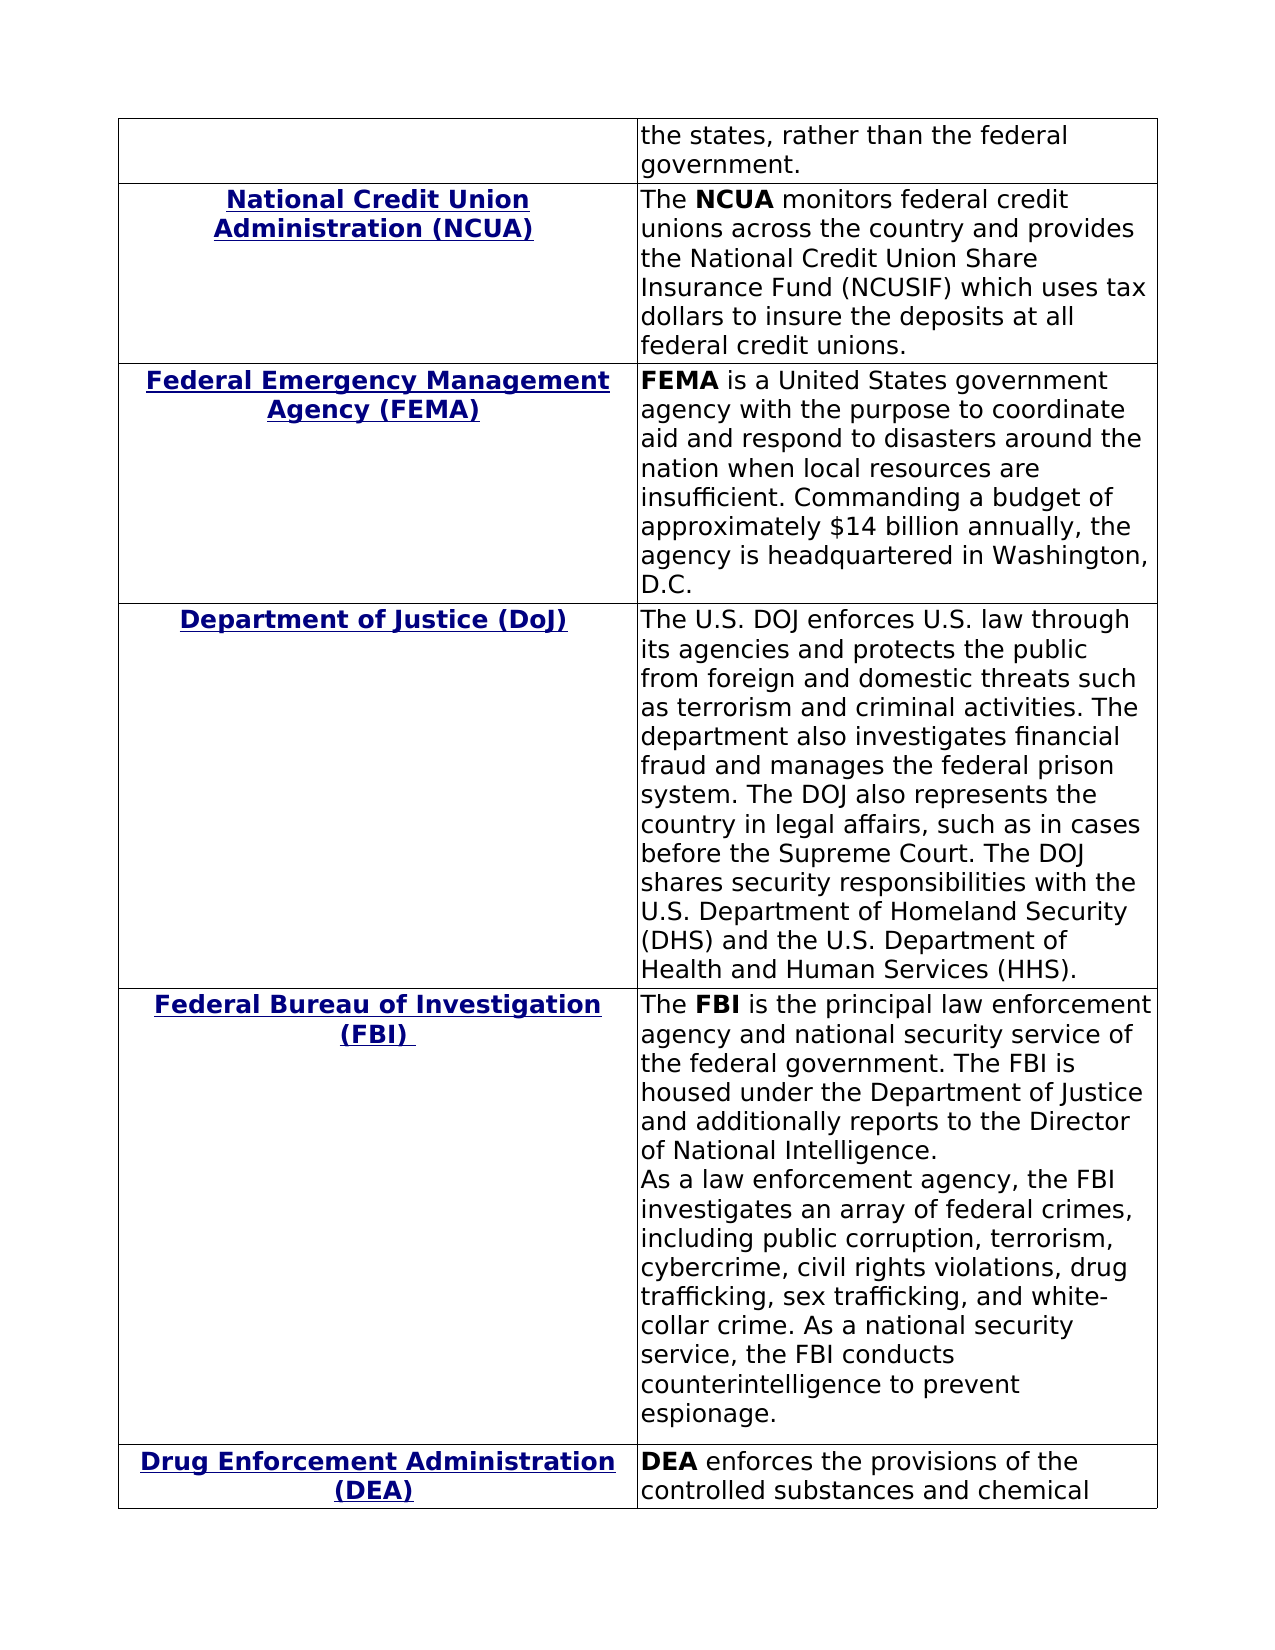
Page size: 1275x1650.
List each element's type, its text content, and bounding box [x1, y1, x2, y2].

table_cell the states, rather than the federal government. [638, 119, 1157, 182]
table_cell National Credit Union Administration (NCUA) [119, 184, 637, 363]
table_cell DEA enforces the provisions of the controlled substances and chemical [638, 1445, 1157, 1508]
table_cell Federal Emergency Management Agency (FEMA) [119, 364, 637, 603]
table_cell The U.S. DOJ enforces U.S. law through its agencies and protects the public from foreign and domestic threats such as terrorism and criminal activities. The department also investigates financial fraud and manages the federal prison system. The DOJ also represents the country in legal affairs, such as in cases before the Supreme Court. The DOJ shares security responsibilities with the U.S. Department of Homeland Security (DHS) and the U.S. Department of Health and Human Services (HHS). [638, 604, 1157, 988]
table_cell Drug Enforcement Administration (DEA) [119, 1445, 637, 1508]
table_cell Federal Bureau of Investigation (FBI) [119, 989, 637, 1444]
table_cell The FBI is the principal law enforcement agency and national security service of the federal government. The FBI is housed under the Department of Justice and additionally reports to the Director of National Intelligence. As a law enforcement agency, the FBI investigates an array of federal crimes, including public corruption, terrorism, cybercrime, civil rights violations, drug trafficking, sex trafficking, and white-collar crime. As a national security service, the FBI conducts counterintelligence to prevent espionage. [638, 989, 1157, 1444]
table_cell Department of Justice (DoJ) [119, 604, 637, 988]
table_cell The NCUA monitors federal credit unions across the country and provides the National Credit Union Share Insurance Fund (NCUSIF) which uses tax dollars to insure the deposits at all federal credit unions. [638, 184, 1157, 363]
table_cell [119, 119, 637, 182]
table_cell FEMA is a United States government agency with the purpose to coordinate aid and respond to disasters around the nation when local resources are insufficient. Commanding a budget of approximately $14 billion annually, the agency is headquartered in Washington, D.C. [638, 364, 1157, 603]
